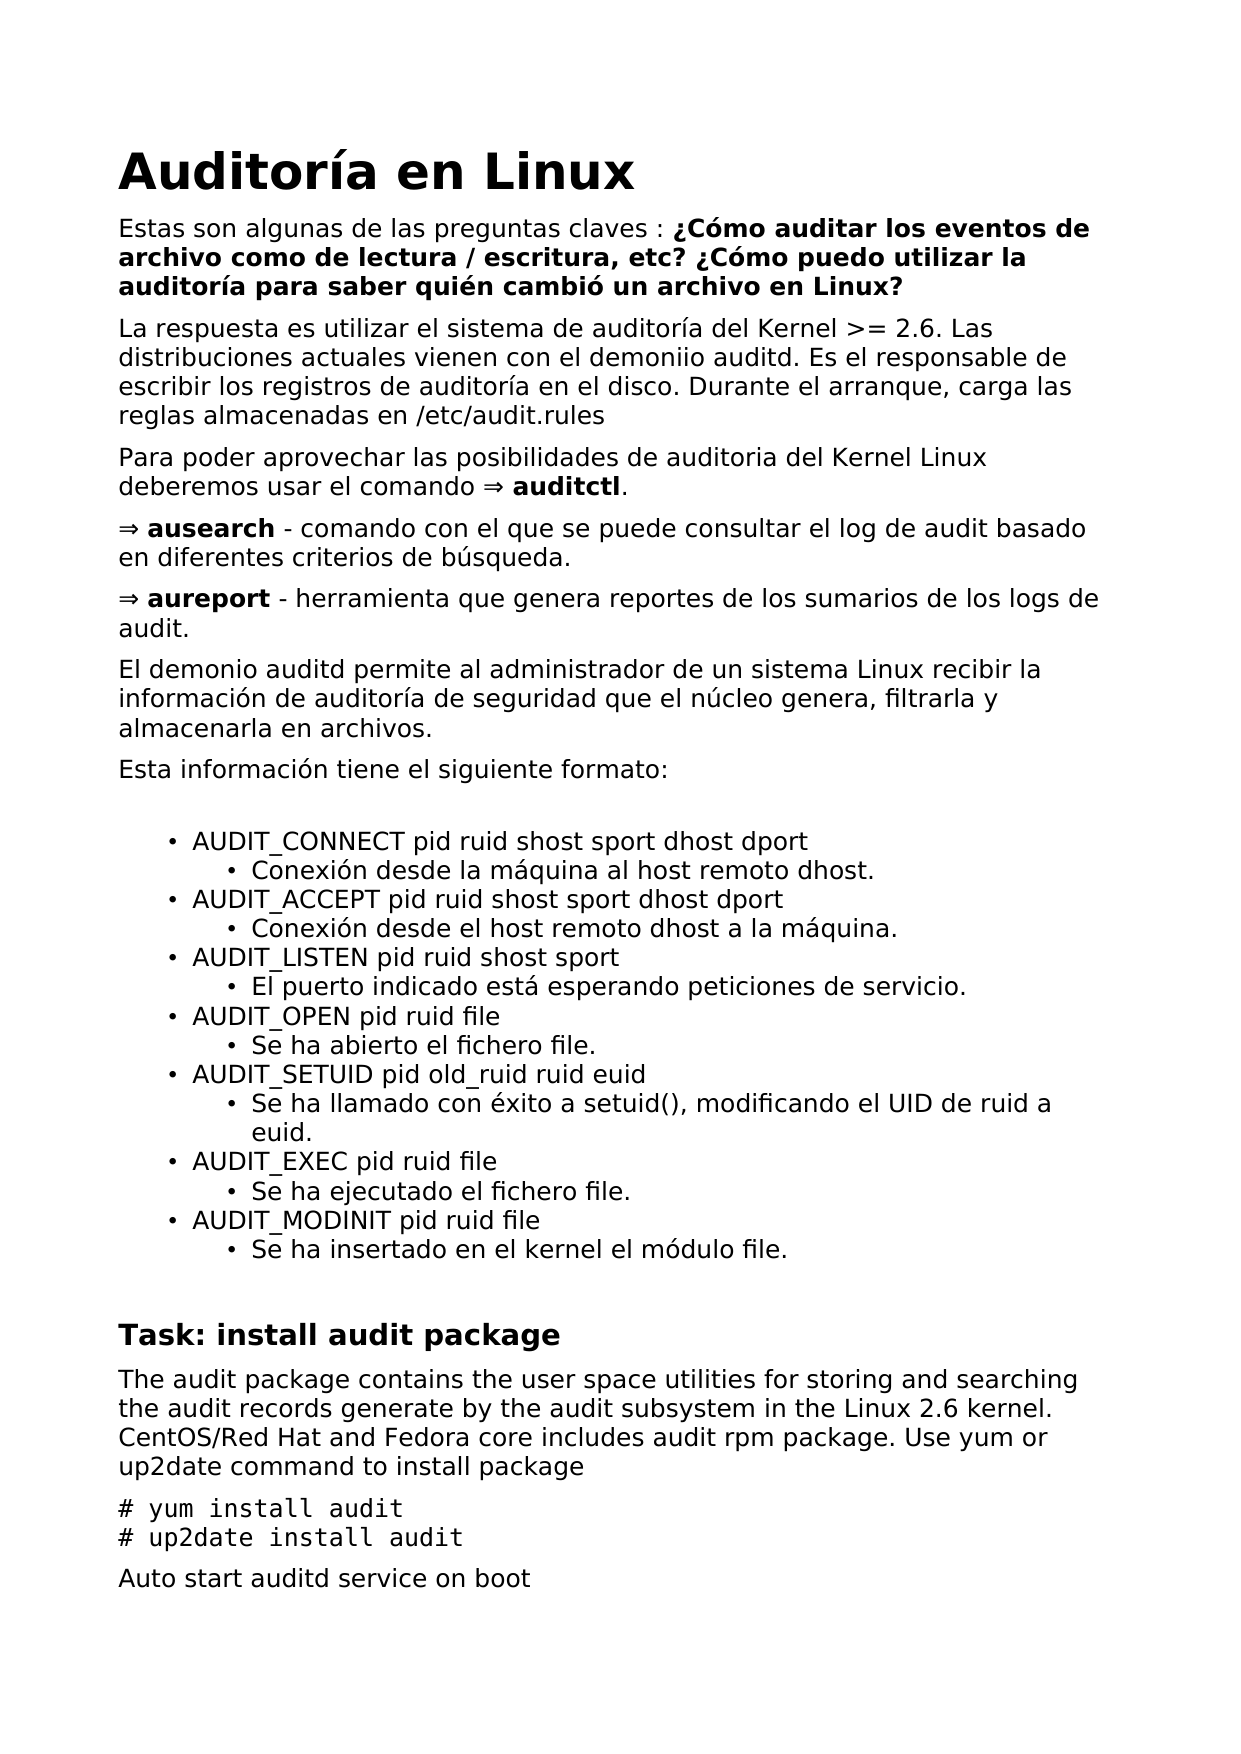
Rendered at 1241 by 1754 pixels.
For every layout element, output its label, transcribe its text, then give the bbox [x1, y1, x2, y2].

list AUDIT_EXEC pid ruid file [177, 1147, 1122, 1177]
subtitle Auditoría en Linux [118, 143, 1122, 201]
list AUDIT_LISTEN pid ruid shost sport [177, 943, 1122, 972]
text Auto start auditd service on boot [118, 1564, 1122, 1593]
list Conexión desde la máquina al host remoto dhost. [236, 856, 1122, 885]
text Esta información tiene el siguiente formato: [118, 756, 1122, 785]
list Se ha ejecutado el fichero file. [236, 1177, 1122, 1206]
list AUDIT_CONNECT pid ruid shost sport dhost dport [177, 827, 1122, 856]
subtitle Task: install audit package [118, 1319, 1122, 1353]
list Conexión desde el host remoto dhost a la máquina. [236, 914, 1122, 943]
text ⇒ aureport - herramienta que genera reportes de los sumarios de los logs de audit. [118, 585, 1122, 643]
text # yum install audit # up2date install audit [118, 1494, 1122, 1553]
text Para poder aprovechar las posibilidades de auditoria del Kernel Linux deberemos usar el comando ⇒ auditctl. [118, 443, 1122, 501]
list AUDIT_OPEN pid ruid file [177, 1002, 1122, 1031]
list AUDIT_ACCEPT pid ruid shost sport dhost dport [177, 885, 1122, 914]
list Se ha abierto el fichero file. [236, 1031, 1122, 1060]
list AUDIT_MODINIT pid ruid file [177, 1206, 1122, 1235]
text Estas son algunas de las preguntas claves : ¿Cómo auditar los eventos de archivo como de lectura / escritura, etc? ¿Cómo puedo utilizar la auditoría para saber quién cambió un archivo en Linux? [118, 214, 1122, 301]
list El puerto indicado está esperando peticiones de servicio. [236, 972, 1122, 1002]
list AUDIT_SETUID pid old_ruid ruid euid [177, 1060, 1122, 1089]
text The audit package contains the user space utilities for storing and searching the audit records generate by the audit subsystem in the Linux 2.6 kernel. CentOS/Red Hat and Fedora core includes audit rpm package. Use yum or up2date command to install package [118, 1365, 1122, 1482]
text El demonio auditd permite al administrador de un sistema Linux recibir la información de auditoría de seguridad que el núcleo genera, filtrarla y almacenarla en archivos. [118, 656, 1122, 743]
list Se ha insertado en el kernel el módulo file. [236, 1235, 1122, 1264]
text La respuesta es utilizar el sistema de auditoría del Kernel >= 2.6. Las distribuciones actuales vienen con el demoniio auditd. Es el responsable de escribir los registros de auditoría en el disco. Durante el arranque, carga las reglas almacenadas en /etc/audit.rules [118, 314, 1122, 431]
list Se ha llamado con éxito a setuid(), modificando el UID de ruid a euid. [236, 1089, 1122, 1147]
text ⇒ ausearch - comando con el que se puede consultar el log de audit basado ​​en diferentes criterios de búsqueda. [118, 514, 1122, 572]
